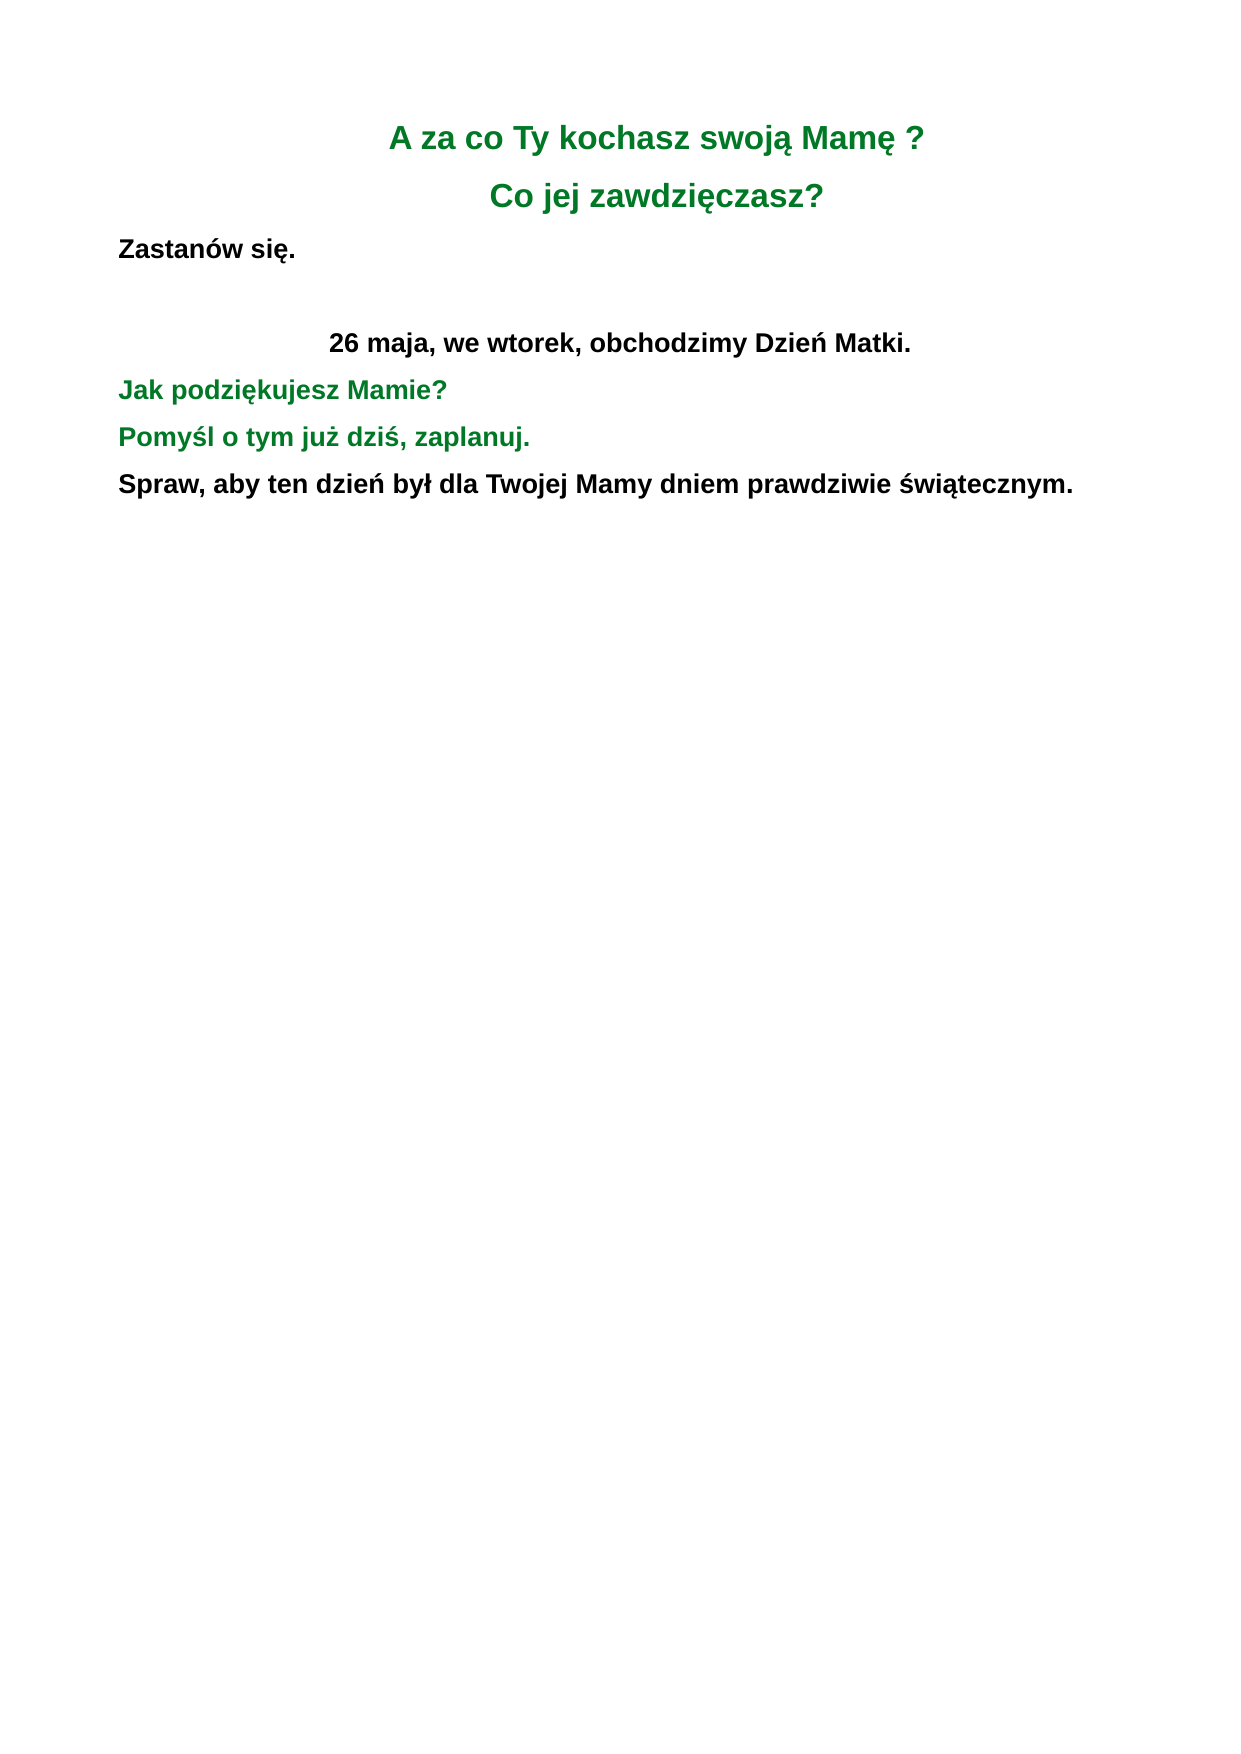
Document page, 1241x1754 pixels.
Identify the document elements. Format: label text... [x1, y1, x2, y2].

text 26 maja, we wtorek, obchodzimy Dzień Matki. [118, 327, 1122, 358]
text Pomyśl o tym już dziś, zaplanuj. [118, 421, 1122, 452]
text Spraw, aby ten dzień był dla Twojej Mamy dniem prawdziwie świątecznym. [118, 468, 1122, 499]
text Zastanów się. [118, 233, 1122, 264]
text Jak podziękujesz Mamie? [118, 374, 1122, 405]
list Co jej zawdzięczasz? [162, 176, 1122, 214]
list A za co Ty kochasz swoją Mamę ? [162, 118, 1122, 157]
